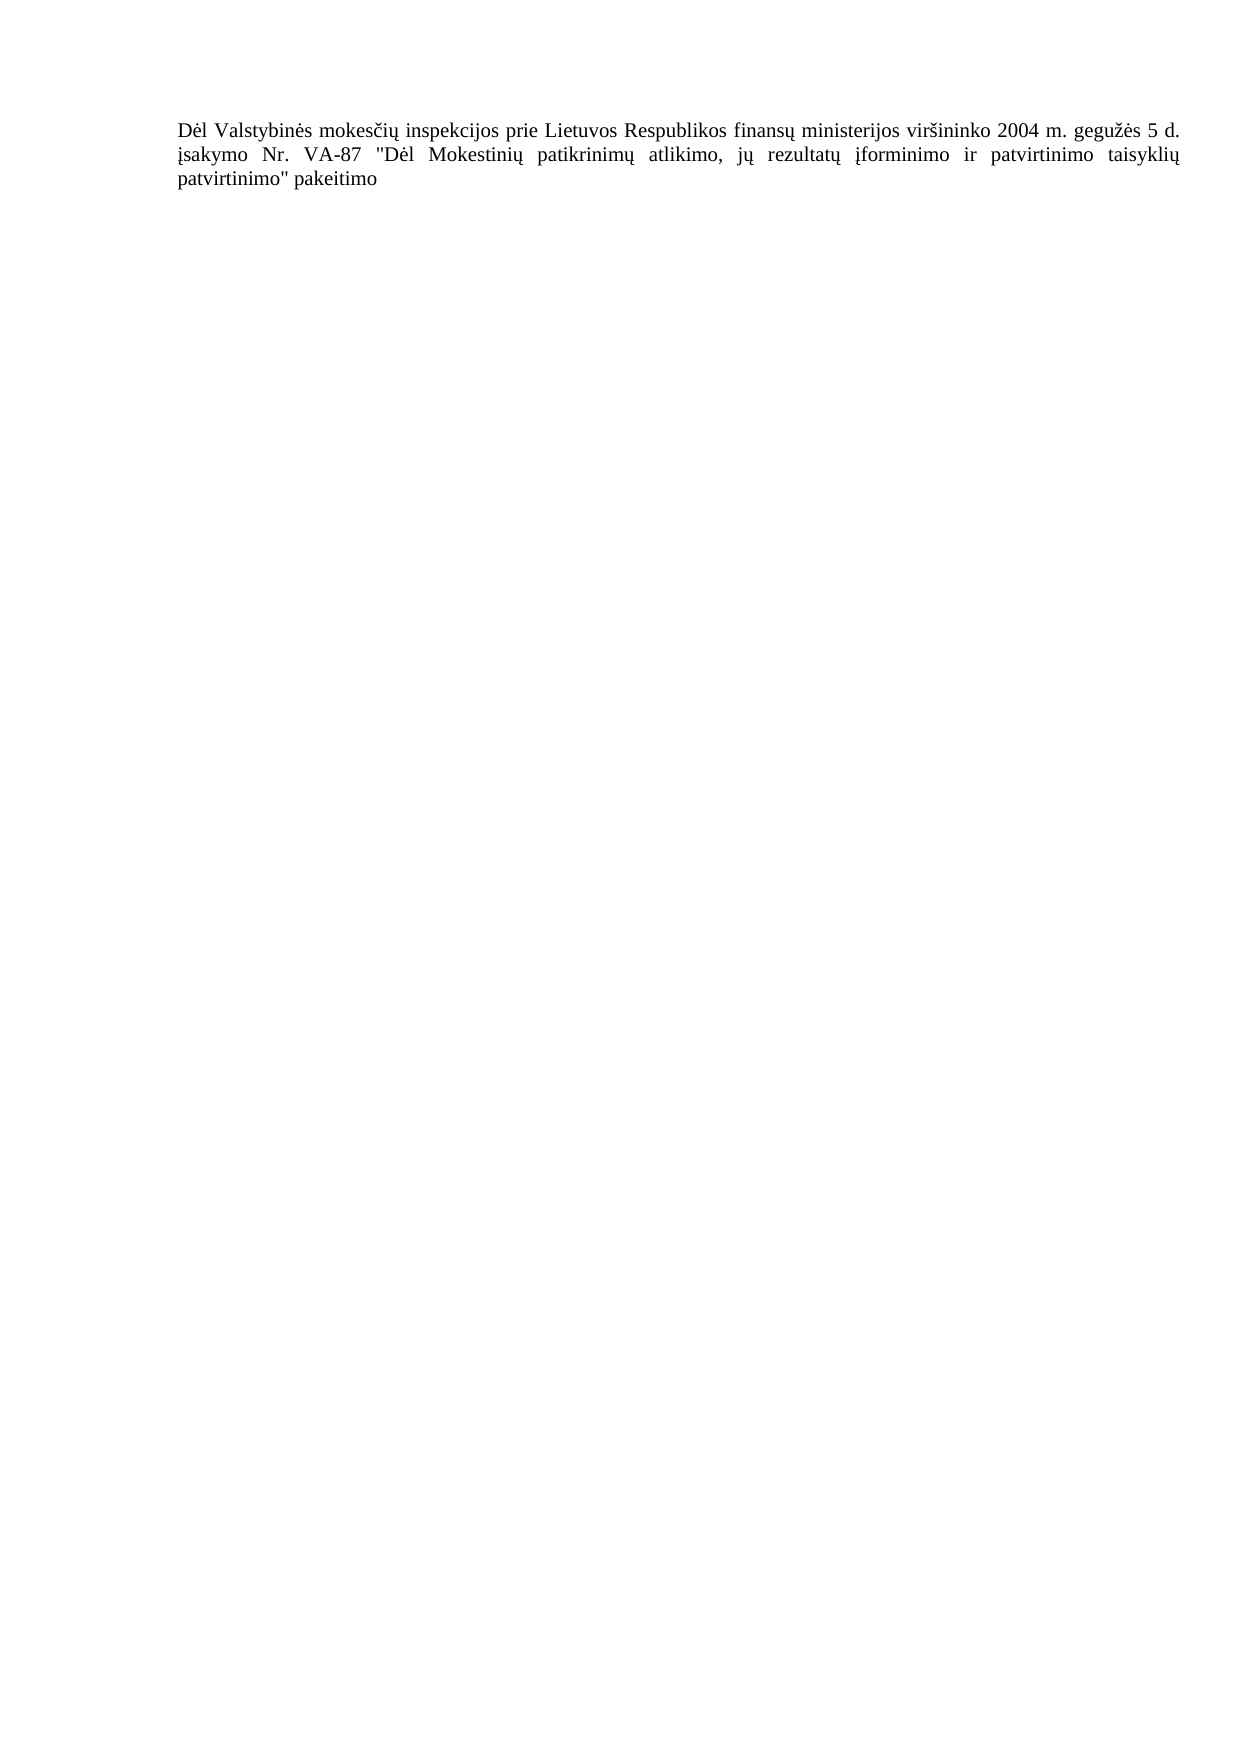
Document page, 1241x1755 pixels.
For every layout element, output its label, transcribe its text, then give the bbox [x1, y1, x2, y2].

text Dėl Valstybinės mokesčių inspekcijos prie Lietuvos Respublikos finansų ministerijos viršininko 2004 m. gegužės 5 d. įsakymo Nr. VA-87 "Dėl Mokestinių patikrinimų atlikimo, jų rezultatų įforminimo ir patvirtinimo taisyklių patvirtinimo" pakeitimo [177, 118, 1181, 190]
